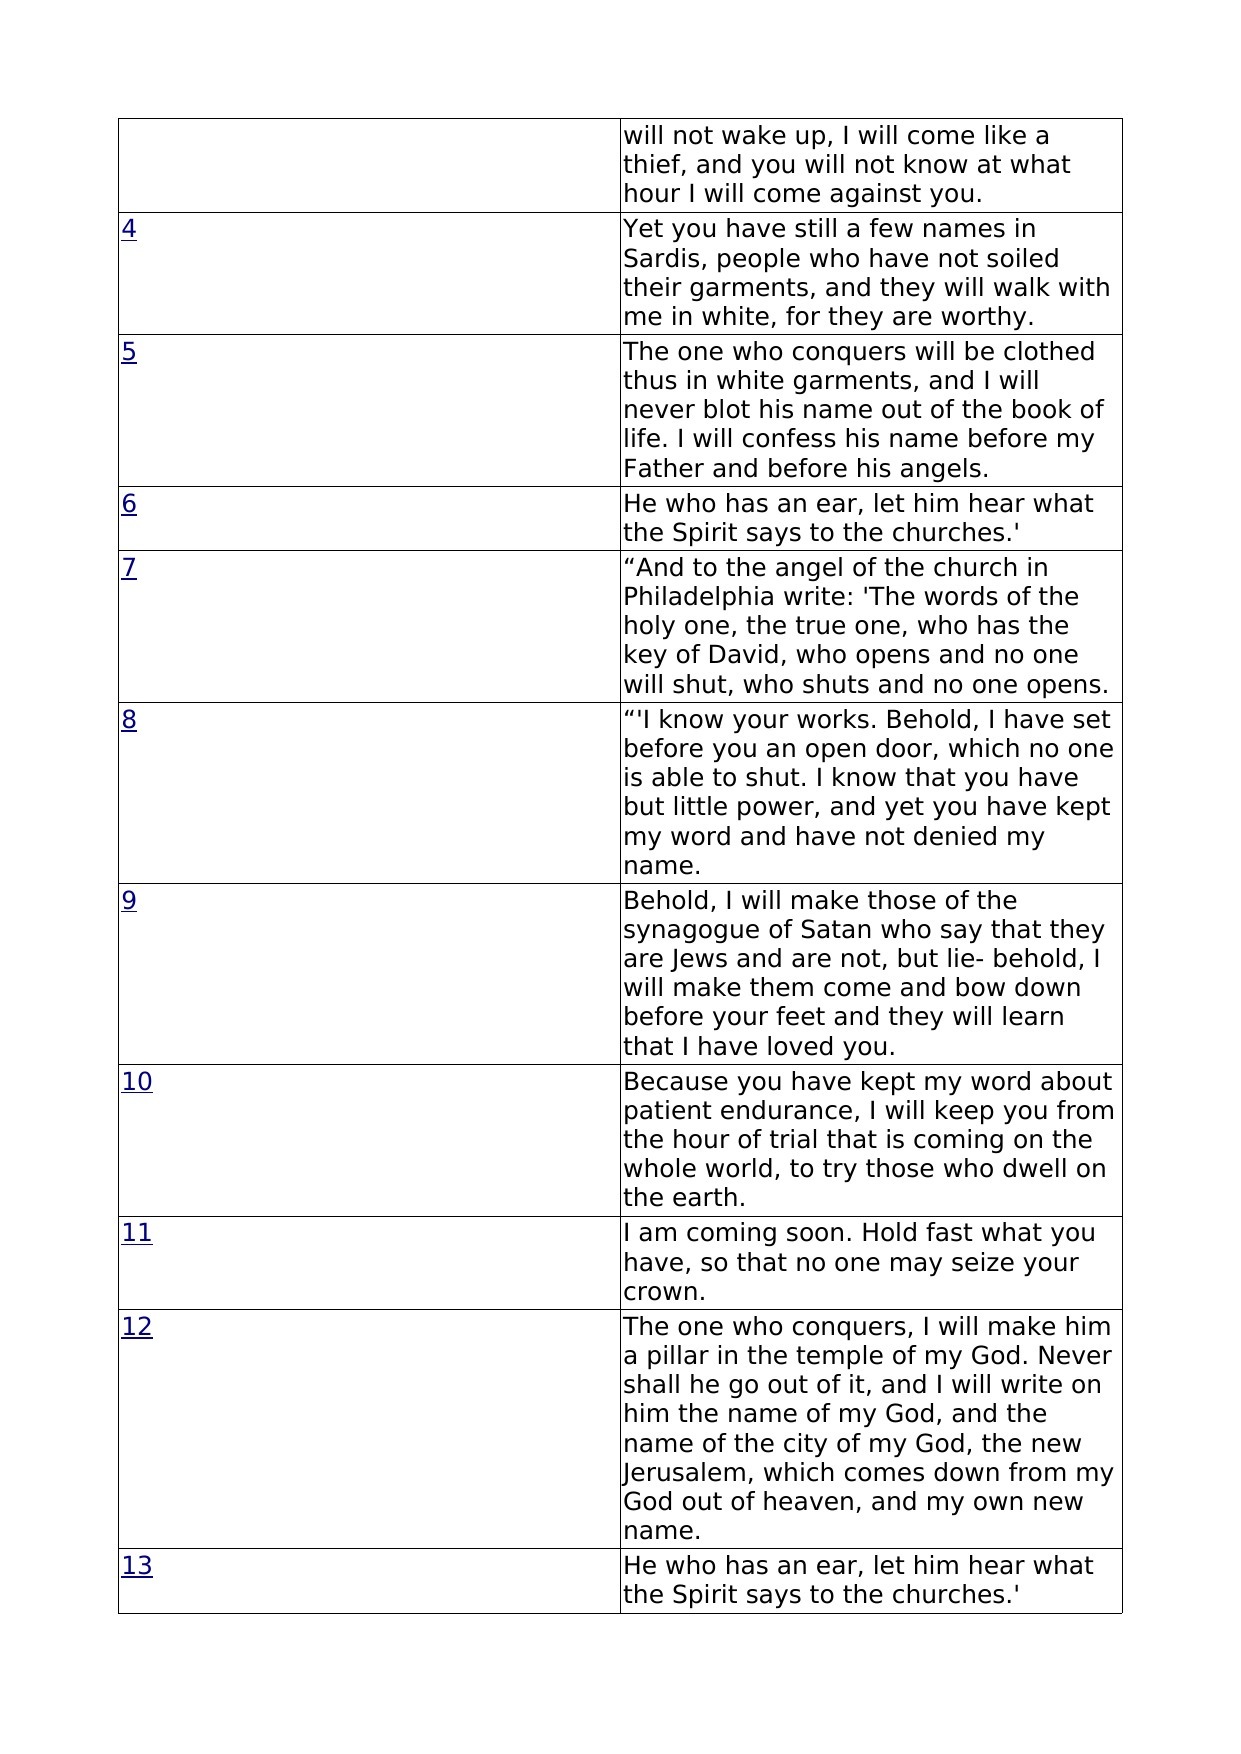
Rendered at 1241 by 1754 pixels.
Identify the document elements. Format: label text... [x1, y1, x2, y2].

table_cell will not wake up, I will come like a thief, and you will not know at what hour I will come against you. [621, 119, 1122, 212]
table_cell He who has an ear, let him hear what the Spirit says to the churches.' [621, 487, 1122, 550]
table_cell The one who conquers, I will make him a pillar in the temple of my God. Never shall he go out of it, and I will write on him the name of my God, and the name of the city of my God, the new Jerusalem, which comes down from my God out of heaven, and my own new name. [621, 1310, 1122, 1548]
table_cell “And to the angel of the church in Philadelphia write: 'The words of the holy one, the true one, who has the key of David, who opens and no one will shut, who shuts and no one opens. [621, 551, 1122, 702]
table_cell 4 [119, 213, 620, 334]
table_cell 6 [119, 487, 620, 550]
table_cell 9 [119, 884, 620, 1064]
table_cell Behold, I will make those of the synagogue of Satan who say that they are Jews and are not, but lie- behold, I will make them come and bow down before your feet and they will learn that I have loved you. [621, 884, 1122, 1064]
table_cell Yet you have still a few names in Sardis, people who have not soiled their garments, and they will walk with me in white, for they are worthy. [621, 213, 1122, 334]
table_cell 12 [119, 1310, 620, 1548]
table_cell 7 [119, 551, 620, 702]
table_cell Because you have kept my word about patient endurance, I will keep you from the hour of trial that is coming on the whole world, to try those who dwell on the earth. [621, 1065, 1122, 1216]
table_cell 8 [119, 703, 620, 883]
table_cell “'I know your works. Behold, I have set before you an open door, which no one is able to shut. I know that you have but little power, and yet you have kept my word and have not denied my name. [621, 703, 1122, 883]
table_cell [119, 119, 620, 212]
table_cell He who has an ear, let him hear what the Spirit says to the churches.' [621, 1549, 1122, 1613]
table_cell 5 [119, 335, 620, 486]
table_cell 10 [119, 1065, 620, 1216]
table_cell 13 [119, 1549, 620, 1613]
table_cell 11 [119, 1217, 620, 1309]
table_cell I am coming soon. Hold fast what you have, so that no one may seize your crown. [621, 1217, 1122, 1309]
table_cell The one who conquers will be clothed thus in white garments, and I will never blot his name out of the book of life. I will confess his name before my Father and before his angels. [621, 335, 1122, 486]
